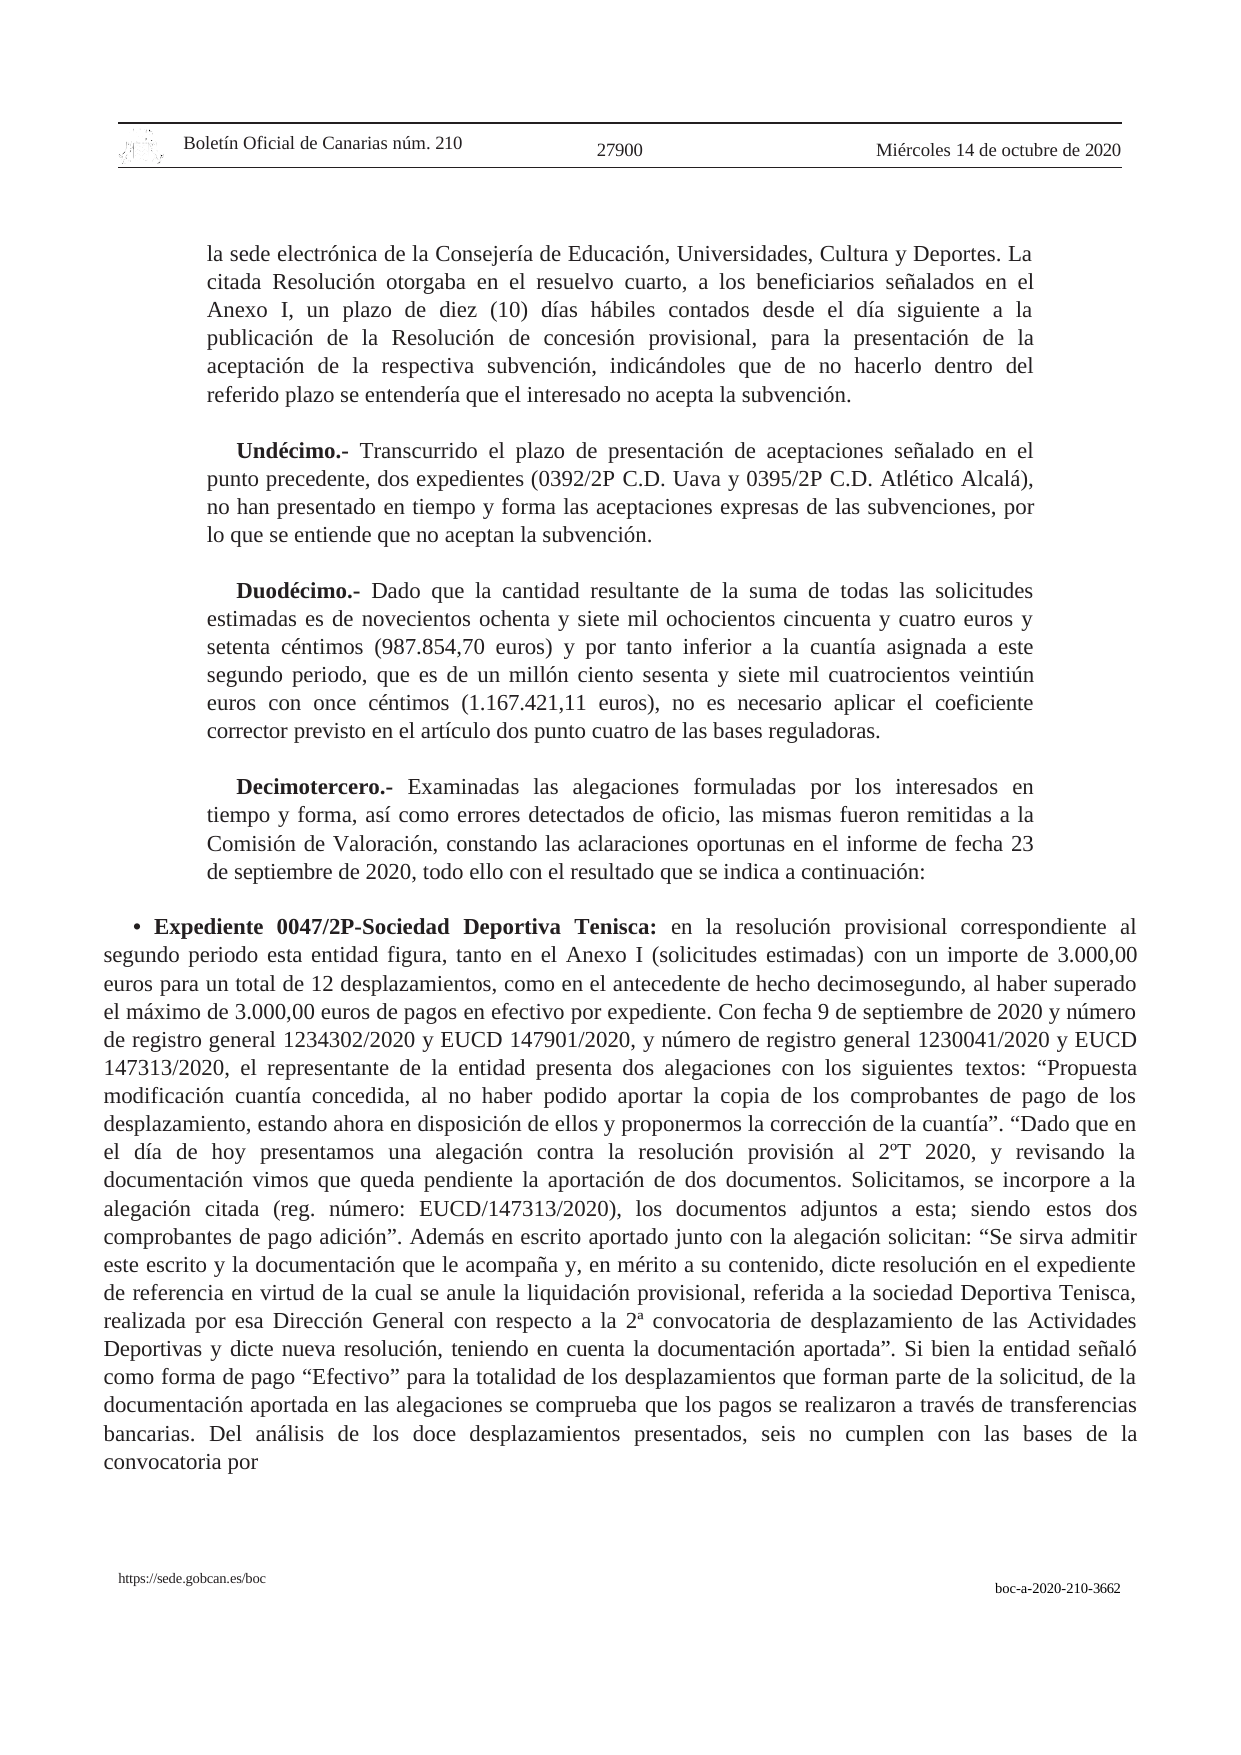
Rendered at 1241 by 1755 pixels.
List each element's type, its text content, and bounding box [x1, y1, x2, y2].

list Expediente 0047/2P-Sociedad Deportiva Tenisca: en la resolución provisional correspondiente al segundo periodo esta entidad figura, tanto en el Anexo I (solicitudes estimadas) con un importe de 3.000,00 euros para un total de 12 desplazamientos, como en el antecedente de hecho decimosegundo, al haber superado el máximo de 3.000,00 euros de pagos en efectivo por expediente. Con fecha 9 de septiembre de 2020 y número de registro general 1234302/2020 y EUCD 147901/2020, y número de registro general 1230041/2020 y EUCD 147313/2020, el representante de la entidad presenta dos alegaciones con los siguientes textos: “Propuesta modificación cuantía concedida, al no haber podido aportar la copia de los comprobantes de pago de los desplazamiento, estando ahora en disposición de ellos y proponermos la corrección de la cuantía”. “Dado que en el día de hoy presentamos una alegación contra la resolución provisión al 2ºT 2020, y revisando la documentación vimos que queda pendiente la aportación de dos documentos. Solicitamos, se incorpore a la alegación citada (reg. número: EUCD/147313/2020), los documentos adjuntos a esta; siendo estos dos comprobantes de pago adición”. Además en escrito aportado junto con la alegación solicitan: “Se sirva admitir este escrito y la documentación que le acompaña y, en mérito a su contenido, dicte resolución en el expediente de referencia en virtud de la cual se anule la liquidación provisional, referida a la sociedad Deportiva Tenisca, realizada por esa Dirección General con respecto a la 2ª convocatoria de desplazamiento de las Actividades Deportivas y dicte nueva resolución, teniendo en cuenta la documentación aportada”. Si bien la entidad señaló como forma de pago “Efectivo” para la totalidad de los desplazamientos que forman parte de la solicitud, de la documentación aportada en las alegaciones se comprueba que los pagos se realizaron a través de transferencias bancarias. Del análisis de los doce desplazamientos presentados, seis no cumplen con las bases de la convocatoria por [103, 913, 1137, 1474]
text https://sede.gobcan.es/boc [118, 1570, 276, 1587]
text la sede electrónica de la Consejería de Educación, Universidades, Cultura y Deportes. La citada Resolución otorgaba en el resuelvo cuarto, a los beneficiarios señalados en el Anexo I, un plazo de diez (10) días hábiles contados desde el día siguiente a la publicación de la Resolución de concesión provisional, para la presentación de la aceptación de la respectiva subvención, indicándoles que de no hacerlo dentro del referido plazo se entendería que el interesado no acepta la subvención. [207, 240, 1034, 407]
text Decimotercero.- Examinadas las alegaciones formuladas por los interesados en tiempo y forma, así como errores detectados de oficio, las mismas fueron remitidas a la Comisión de Valoración, constando las aclaraciones oportunas en el informe de fecha 23 de septiembre de 2020, todo ello con el resultado que se indica a continuación: [207, 773, 1034, 884]
text Miércoles 14 de octubre de 2020 [876, 139, 1137, 161]
text boc-a-2020-210-3662 [995, 1580, 1137, 1597]
text Boletín Oficial de Canarias núm. 210 [183, 132, 466, 154]
text Duodécimo.- Dado que la cantidad resultante de la suma de todas las solicitudes estimadas es de novecientos ochenta y siete mil ochocientos cincuenta y cuatro euros y setenta céntimos (987.854,70 euros) y por tanto inferior a la cuantía asignada a este segundo periodo, que es de un millón ciento sesenta y siete mil cuatrocientos veintiún euros con once céntimos (1.167.421,11 euros), no es necesario aplicar el coeficiente corrector previsto en el artículo dos punto cuatro de las bases reguladoras. [207, 577, 1034, 744]
text Undécimo.- Transcurrido el plazo de presentación de aceptaciones señalado en el punto precedente, dos expedientes (0392/2P C.D. Uava y 0395/2P C.D. Atlético Alcalá), no han presentado en tiempo y forma las aceptaciones expresas de las subvenciones, por lo que se entiende que no aceptan la subvención. [207, 437, 1034, 547]
text 27900 [597, 139, 648, 161]
